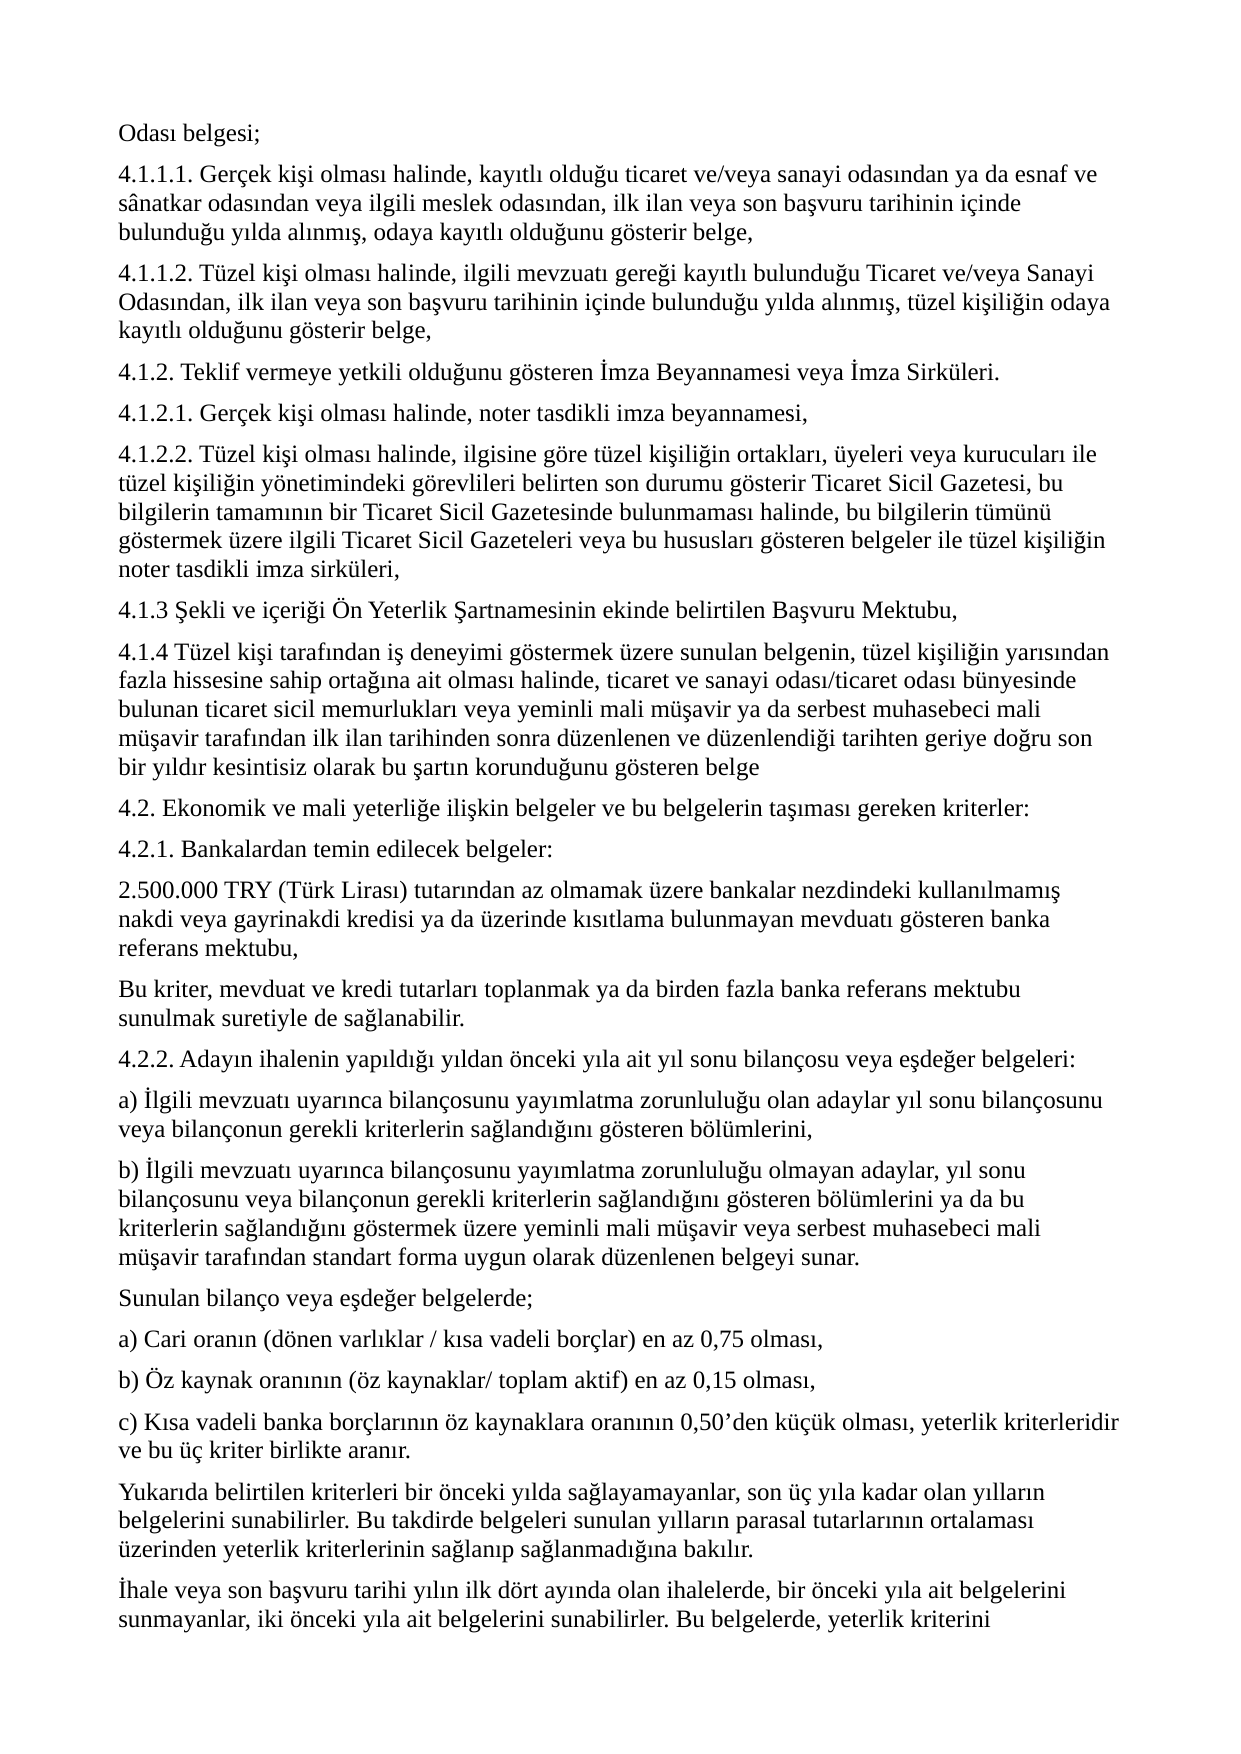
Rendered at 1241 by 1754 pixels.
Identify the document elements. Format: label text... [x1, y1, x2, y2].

text 2.500.000 TRY (Türk Lirası) tutarından az olmamak üzere bankalar nezdindeki kullanılmamış nakdi veya gayrinakdi kredisi ya da üzerinde kısıtlama bulunmayan mevduatı gösteren banka referans mektubu, [118, 876, 1122, 962]
text 4.1.1.2. Tüzel kişi olması halinde, ilgili mevzuatı gereği kayıtlı bulunduğu Ticaret ve/veya Sanayi Odasından, ilk ilan veya son başvuru tarihinin içinde bulunduğu yılda alınmış, tüzel kişiliğin odaya kayıtlı olduğunu gösterir belge, [118, 258, 1122, 344]
text 4.1.3 Şekli ve içeriği Ön Yeterlik Şartnamesinin ekinde belirtilen Başvuru Mektubu, [118, 596, 1122, 624]
text 4.1.4 Tüzel kişi tarafından iş deneyimi göstermek üzere sunulan belgenin, tüzel kişiliğin yarısından fazla hissesine sahip ortağına ait olması halinde, ticaret ve sanayi odası/ticaret odası bünyesinde bulunan ticaret sicil memurlukları veya yeminli mali müşavir ya da serbest muhasebeci mali müşavir tarafından ilk ilan tarihinden sonra düzenlenen ve düzenlendiği tarihten geriye doğru son bir yıldır kesintisiz olarak bu şartın korunduğunu gösteren belge [118, 637, 1122, 781]
text İhale veya son başvuru tarihi yılın ilk dört ayında olan ihalelerde, bir önceki yıla ait belgelerini sunmayanlar, iki önceki yıla ait belgelerini sunabilirler. Bu belgelerde, yeterlik kriterini [118, 1576, 1122, 1633]
text 4.1.2.1. Gerçek kişi olması halinde, noter tasdikli imza beyannamesi, [118, 398, 1122, 427]
text b) Öz kaynak oranının (öz kaynaklar/ toplam aktif) en az 0,15 olması, [118, 1366, 1122, 1394]
text Odası belgesi; [118, 118, 1122, 147]
text Sunulan bilanço veya eşdeğer belgelerde; [118, 1283, 1122, 1312]
text 4.2. Ekonomik ve mali yeterliğe ilişkin belgeler ve bu belgelerin taşıması gereken kriterler: [118, 793, 1122, 822]
text 4.2.1. Bankalardan temin edilecek belgeler: [118, 834, 1122, 863]
text b) İlgili mevzuatı uyarınca bilançosunu yayımlatma zorunluluğu olmayan adaylar, yıl sonu bilançosunu veya bilançonun gerekli kriterlerin sağlandığını gösteren bölümlerini ya da bu kriterlerin sağlandığını göstermek üzere yeminli mali müşavir veya serbest muhasebeci mali müşavir tarafından standart forma uygun olarak düzenlenen belgeyi sunar. [118, 1156, 1122, 1271]
text Yukarıda belirtilen kriterleri bir önceki yılda sağlayamayanlar, son üç yıla kadar olan yılların belgelerini sunabilirler. Bu takdirde belgeleri sunulan yılların parasal tutarlarının ortalaması üzerinden yeterlik kriterlerinin sağlanıp sağlanmadığına bakılır. [118, 1477, 1122, 1563]
text 4.1.2.2. Tüzel kişi olması halinde, ilgisine göre tüzel kişiliğin ortakları, üyeleri veya kurucuları ile tüzel kişiliğin yönetimindeki görevlileri belirten son durumu gösterir Ticaret Sicil Gazetesi, bu bilgilerin tamamının bir Ticaret Sicil Gazetesinde bulunmaması halinde, bu bilgilerin tümünü göstermek üzere ilgili Ticaret Sicil Gazeteleri veya bu hususları gösteren belgeler ile tüzel kişiliğin noter tasdikli imza sirküleri, [118, 439, 1122, 583]
text Bu kriter, mevduat ve kredi tutarları toplanmak ya da birden fazla banka referans mektubu sunulmak suretiyle de sağlanabilir. [118, 974, 1122, 1032]
text 4.1.2. Teklif vermeye yetkili olduğunu gösteren İmza Beyannamesi veya İmza Sirküleri. [118, 357, 1122, 386]
text 4.2.2. Adayın ihalenin yapıldığı yıldan önceki yıla ait yıl sonu bilançosu veya eşdeğer belgeleri: [118, 1044, 1122, 1073]
text c) Kısa vadeli banka borçlarının öz kaynaklara oranının 0,50’den küçük olması, yeterlik kriterleridir ve bu üç kriter birlikte aranır. [118, 1407, 1122, 1464]
text a) İlgili mevzuatı uyarınca bilançosunu yayımlatma zorunluluğu olan adaylar yıl sonu bilançosunu veya bilançonun gerekli kriterlerin sağlandığını gösteren bölümlerini, [118, 1086, 1122, 1143]
text 4.1.1.1. Gerçek kişi olması halinde, kayıtlı olduğu ticaret ve/veya sanayi odasından ya da esnaf ve sânatkar odasından veya ilgili meslek odasından, ilk ilan veya son başvuru tarihinin içinde bulunduğu yılda alınmış, odaya kayıtlı olduğunu gösterir belge, [118, 159, 1122, 246]
text a) Cari oranın (dönen varlıklar / kısa vadeli borçlar) en az 0,75 olması, [118, 1324, 1122, 1353]
